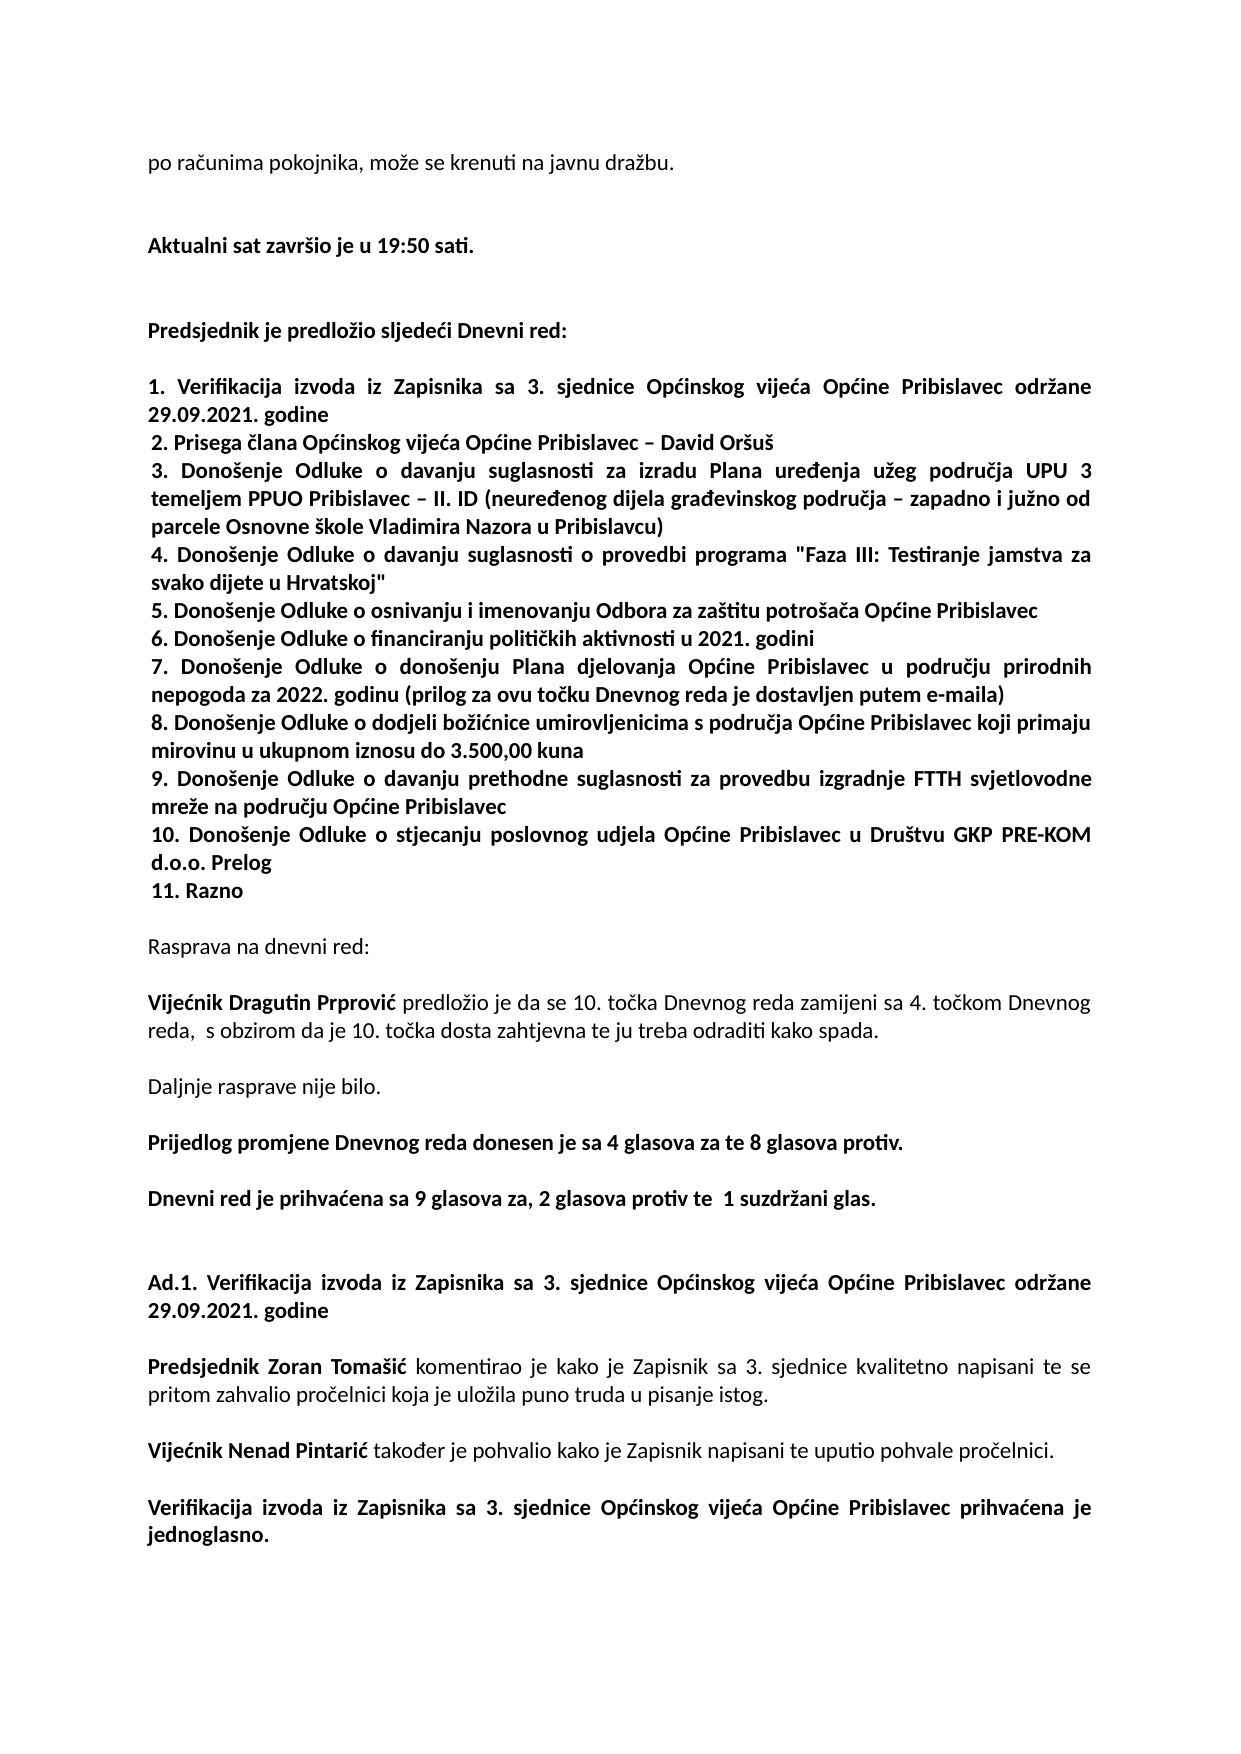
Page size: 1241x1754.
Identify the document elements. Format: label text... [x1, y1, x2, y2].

list 3. Donošenje Odluke o davanju suglasnosti za izradu Plana uređenja užeg područja UPU 3 temeljem PPUO Pribislavec – II. ID (neuređenog dijela građevinskog područja – zapadno i južno od parcele Osnovne škole Vladimira Nazora u Pribislavcu) [151, 456, 1093, 540]
text Ad.1. Verifikacija izvoda iz Zapisnika sa 3. sjednice Općinskog vijeća Općine Pribislavec održane 29.09.2021. godine [148, 1268, 1093, 1324]
list 4. Donošenje Odluke o davanju suglasnosti o provedbi programa "Faza III: Testiranje jamstva za svako dijete u Hrvatskoj" [151, 540, 1093, 596]
list 9. Donošenje Odluke o davanju prethodne suglasnosti za provedbu izgradnje FTTH svjetlovodne mreže na području Općine Pribislavec [151, 764, 1093, 820]
list 5. Donošenje Odluke o osnivanju i imenovanju Odbora za zaštitu potrošača Općine Pribislavec [151, 596, 1093, 624]
list 10. Donošenje Odluke o stjecanju poslovnog udjela Općine Pribislavec u Društvu GKP PRE-KOM d.o.o. Prelog [151, 820, 1093, 876]
list 1. Verifikacija izvoda iz Zapisnika sa 3. sjednice Općinskog vijeća Općine Pribislavec održane 29.09.2021. godine [148, 372, 1093, 428]
list 8. Donošenje Odluke o dodjeli božićnice umirovljenicima s područja Općine Pribislavec koji primaju mirovinu u ukupnom iznosu do 3.500,00 kuna [151, 708, 1093, 764]
text Dnevni red je prihvaćena sa 9 glasova za, 2 glasova protiv te 1 suzdržani glas. [148, 1184, 1093, 1212]
text Rasprava na dnevni red: [148, 932, 1093, 960]
list 7. Donošenje Odluke o donošenju Plana djelovanja Općine Pribislavec u području prirodnih nepogoda za 2022. godinu (prilog za ovu točku Dnevnog reda je dostavljen putem e-maila) [151, 652, 1093, 708]
text Vijećnik Dragutin Prprović predložio je da se 10. točka Dnevnog reda zamijeni sa 4. točkom Dnevnog reda, s obzirom da je 10. točka dosta zahtjevna te ju treba odraditi kako spada. [148, 988, 1093, 1044]
text Vijećnik Nenad Pintarić također je pohvalio kako je Zapisnik napisani te uputio pohvale pročelnici. [148, 1437, 1093, 1464]
text po računima pokojnika, može se krenuti na javnu dražbu. [148, 148, 1093, 176]
list 6. Donošenje Odluke o financiranju političkih aktivnosti u 2021. godini [151, 624, 1093, 652]
list 2. Prisega člana Općinskog vijeća Općine Pribislavec – David Oršuš [151, 428, 1093, 456]
text Predsjednik je predložio sljedeći Dnevni red: [148, 316, 1093, 344]
text Aktualni sat završio je u 19:50 sati. [148, 232, 1093, 260]
list 11. Razno [151, 876, 1093, 904]
text Daljnje rasprave nije bilo. [148, 1072, 1093, 1100]
text Predsjednik Zoran Tomašić komentirao je kako je Zapisnik sa 3. sjednice kvalitetno napisani te se pritom zahvalio pročelnici koja je uložila puno truda u pisanje istog. [148, 1352, 1093, 1408]
text Prijedlog promjene Dnevnog reda donesen je sa 4 glasova za te 8 glasova protiv. [148, 1128, 1093, 1156]
text Verifikacija izvoda iz Zapisnika sa 3. sjednice Općinskog vijeća Općine Pribislavec prihvaćena je jednoglasno. [148, 1493, 1093, 1549]
